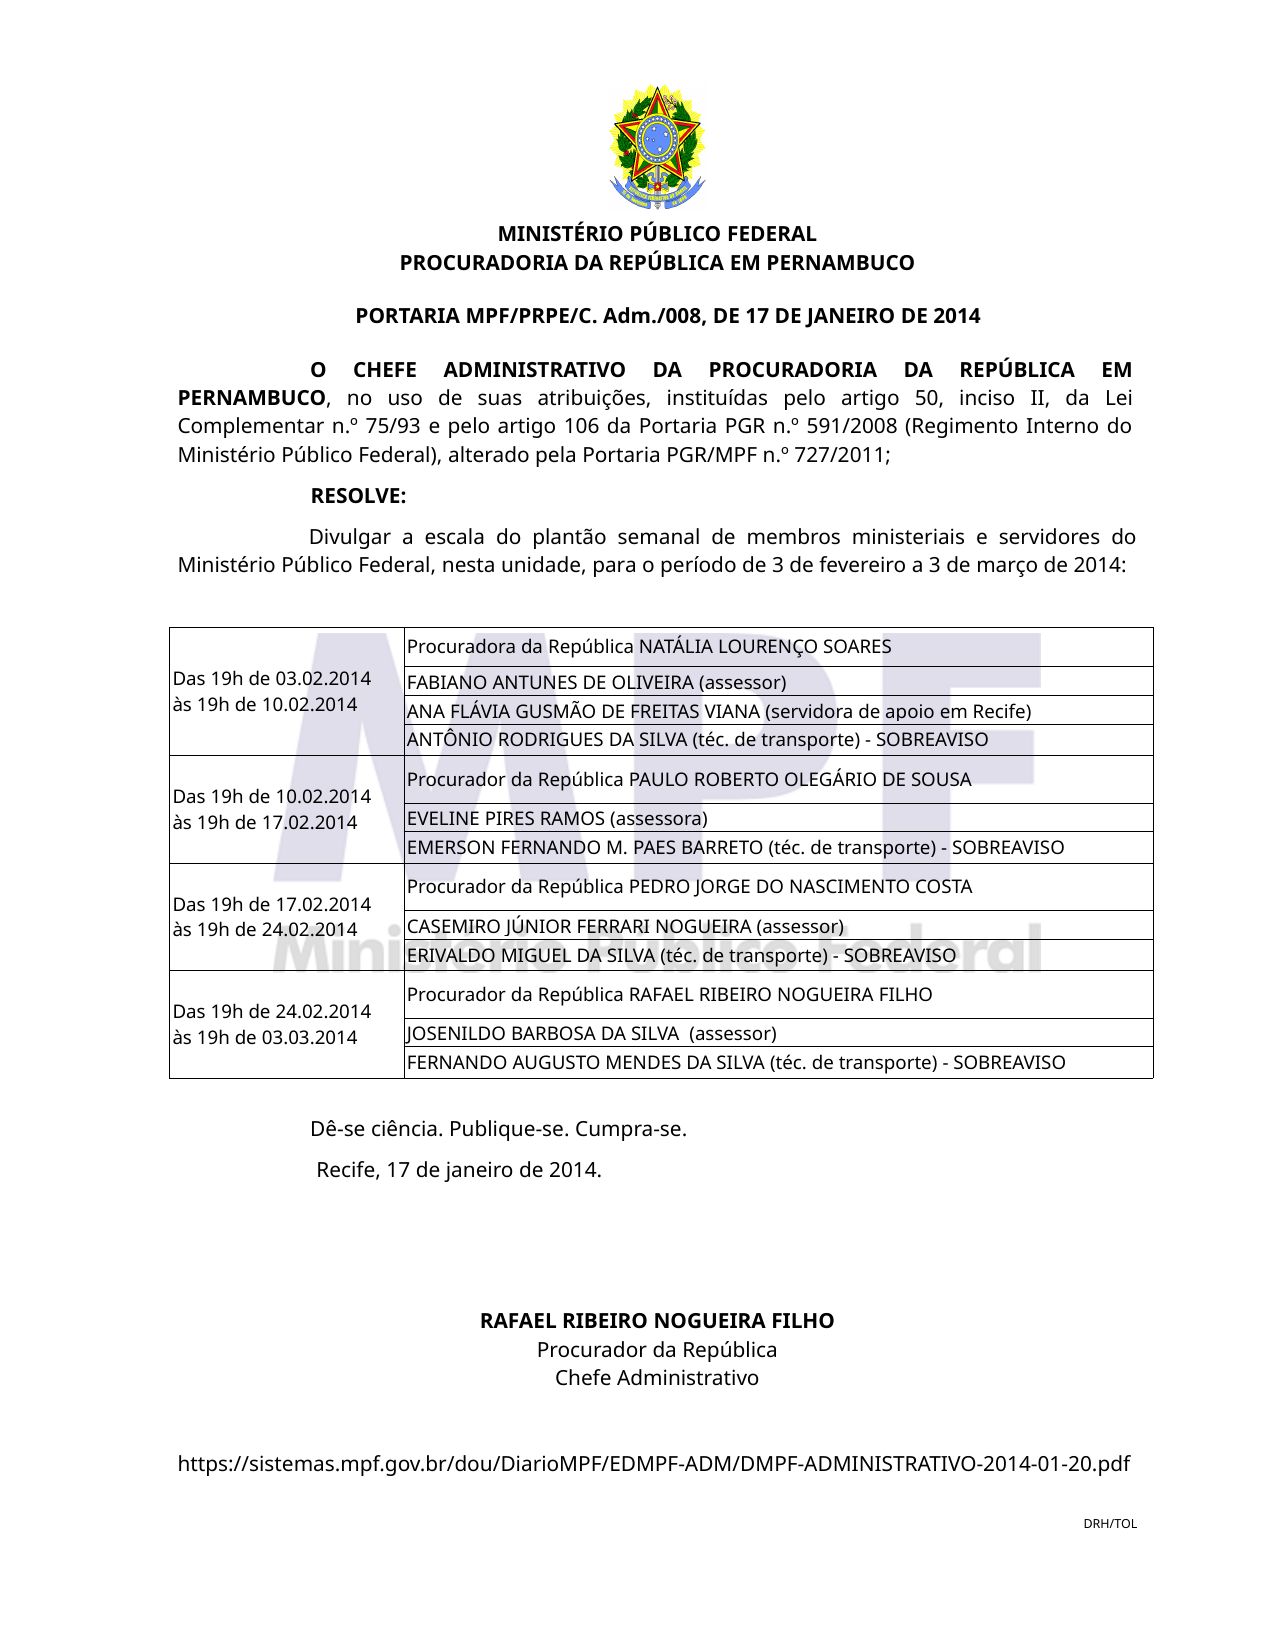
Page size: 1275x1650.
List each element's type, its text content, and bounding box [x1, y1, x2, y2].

table_cell Procurador da República RAFAEL RIBEIRO NOGUEIRA FILHO [405, 971, 1153, 1018]
text Chefe Administrativo [177, 1363, 1137, 1392]
table_cell Procurador da República PAULO ROBERTO OLEGÁRIO DE SOUSA [405, 756, 1153, 802]
picture [607, 82, 708, 211]
table_cell Procurador da República PEDRO JORGE DO NASCIMENTO COSTA [405, 864, 1153, 910]
table_cell EMERSON FERNANDO M. PAES BARRETO (téc. de transporte) - SOBREAVISO [405, 832, 1153, 863]
table_cell Das 19h de 17.02.2014 às 19h de 24.02.2014 [170, 864, 404, 970]
table_cell Das 19h de 10.02.2014 às 19h de 17.02.2014 [170, 756, 404, 863]
table_cell ANA FLÁVIA GUSMÃO DE FREITAS VIANA (servidora de apoio em Recife) [405, 696, 1153, 723]
table_cell CASEMIRO JÚNIOR FERRARI NOGUEIRA (assessor) [405, 911, 1153, 939]
text Divulgar a escala do plantão semanal de membros ministeriais e servidores do Ministério Público Federal, nesta unidade, para o período de 3 de fevereiro a 3 de março de 2014: [177, 522, 1137, 579]
text O CHEFE ADMINISTRATIVO DA PROCURADORIA DA REPÚBLICA EM PERNAMBUCO, no uso de suas atribuições, instituídas pelo artigo 50, inciso II, da Lei Complementar n.º 75/93 e pelo artigo 106 da Portaria PGR n.º 591/2008 (Regimento Interno do Ministério Público Federal), alterado pela Portaria PGR/MPF n.º 727/2011; [177, 355, 1133, 468]
table_cell FERNANDO AUGUSTO MENDES DA SILVA (téc. de transporte) - SOBREAVISO [405, 1047, 1153, 1078]
table_header Procuradora da República NATÁLIA LOURENÇO SOARES [405, 628, 1153, 666]
text Recife, 17 de janeiro de 2014. [177, 1155, 1137, 1183]
table_cell FABIANO ANTUNES DE OLIVEIRA (assessor) [405, 667, 1153, 695]
table_cell JOSENILDO BARBOSA DA SILVA (assessor) [405, 1019, 1153, 1046]
text RAFAEL RIBEIRO NOGUEIRA FILHO [177, 1306, 1137, 1335]
text Dê-se ciência. Publique-se. Cumpra-se. [177, 1114, 1133, 1142]
table_cell EVELINE PIRES RAMOS (assessora) [405, 804, 1153, 831]
subtitle PORTARIA MPF/PRPE/C. Adm./008, DE 17 DE JANEIRO DE 2014 [177, 301, 1137, 330]
table_cell Das 19h de 24.02.2014 às 19h de 03.03.2014 [170, 971, 404, 1078]
text RESOLVE: [177, 481, 1137, 509]
text https://sistemas.mpf.gov.br/dou/DiarioMPF/EDMPF-ADM/DMPF-ADMINISTRATIVO-2014-01-20.pdf [177, 1449, 1137, 1477]
table_header Das 19h de 03.02.2014 às 19h de 10.02.2014 [170, 628, 404, 755]
table_cell ANTÔNIO RODRIGUES DA SILVA (téc. de transporte) - SOBREAVISO [405, 725, 1153, 755]
text Procurador da República [177, 1335, 1137, 1363]
table_cell ERIVALDO MIGUEL DA SILVA (téc. de transporte) - SOBREAVISO [405, 940, 1153, 970]
text PROCURADORIA DA REPÚBLICA EM PERNAMBUCO [177, 248, 1137, 276]
text MINISTÉRIO PÚBLICO FEDERAL [177, 219, 1137, 248]
